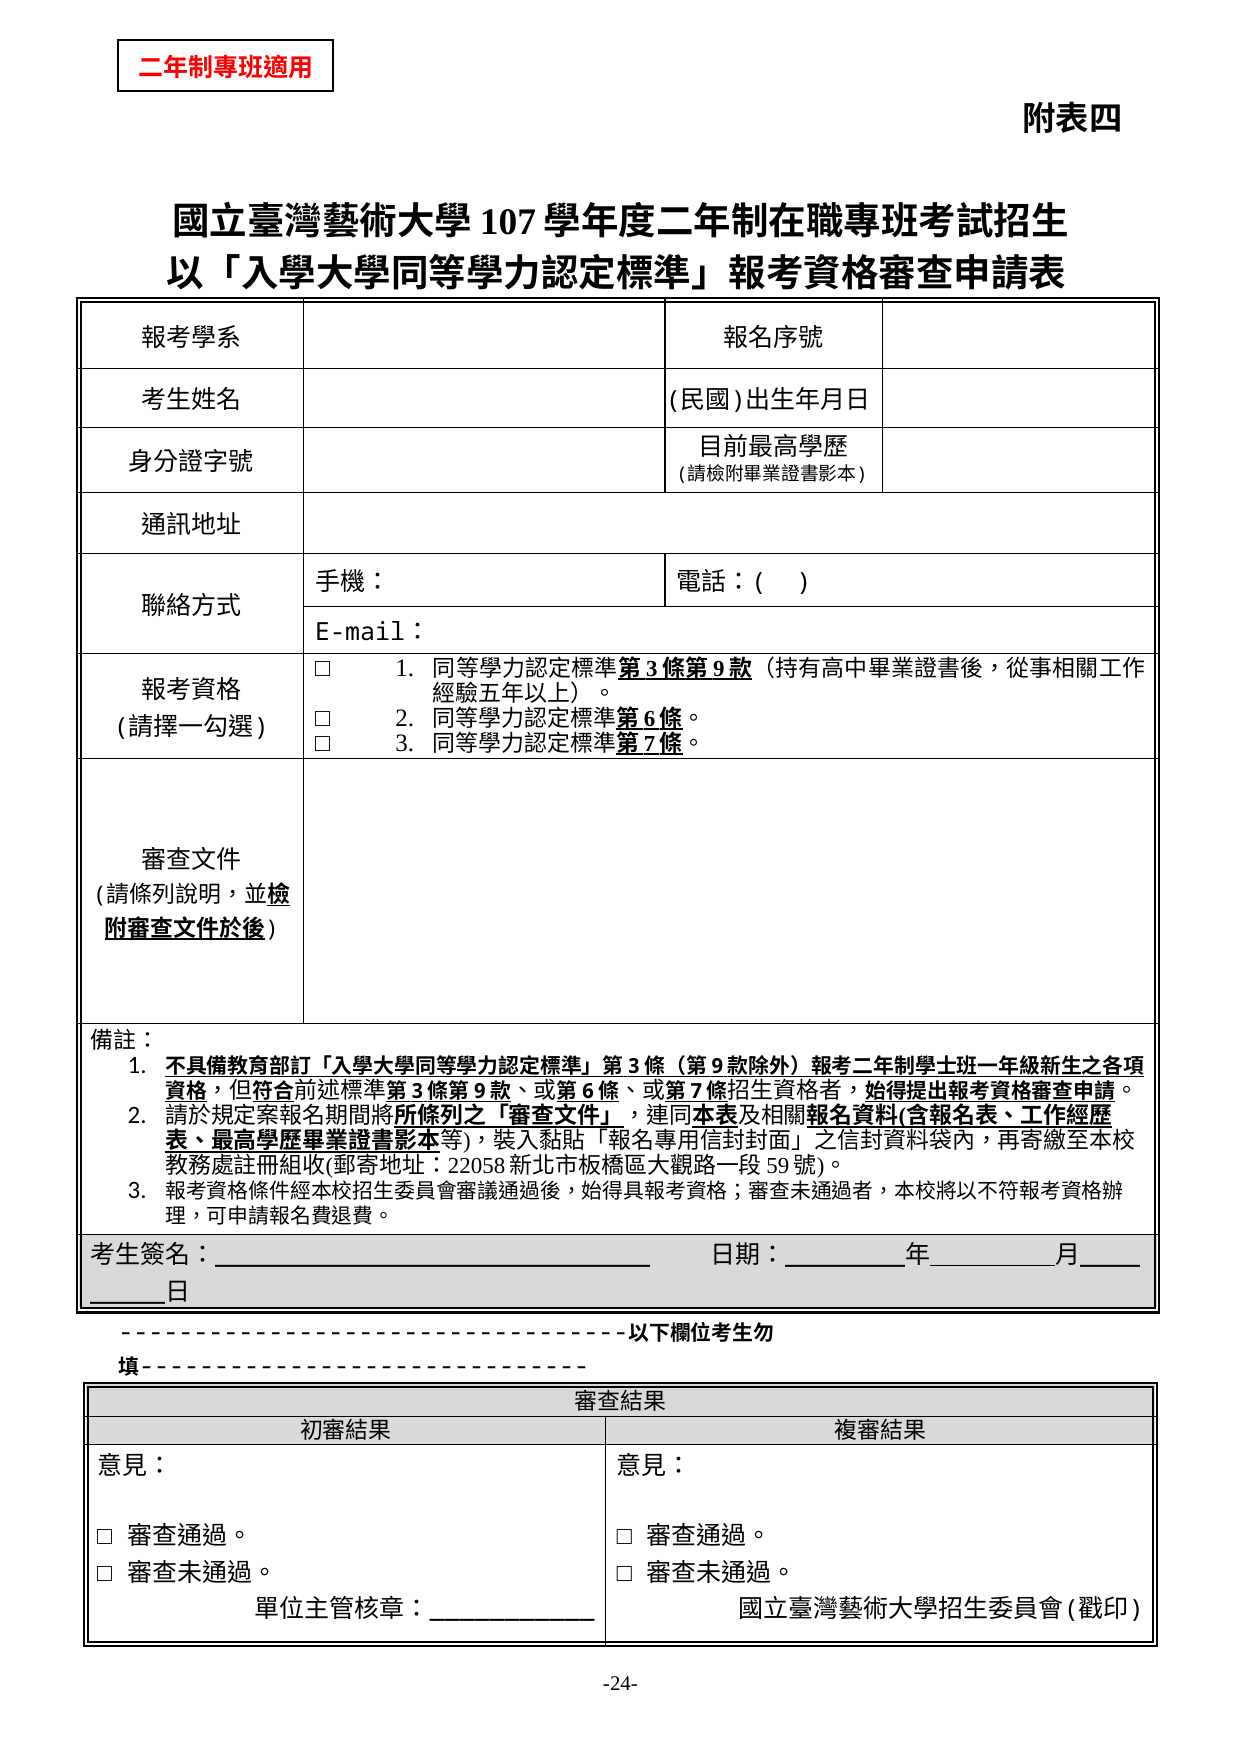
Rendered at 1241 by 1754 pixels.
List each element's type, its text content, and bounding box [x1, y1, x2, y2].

table_cell 手機： [304, 554, 664, 606]
table_cell 通訊地址 [82, 493, 303, 553]
table_header [883, 303, 1154, 368]
table_cell 電話：( ) [666, 554, 1154, 606]
table_cell 審查文件 (請條列說明，並檢附審查文件於後) [82, 759, 303, 1023]
table_cell [883, 369, 1154, 427]
table_cell 初審結果 [89, 1417, 605, 1444]
table_cell □ □ □ [304, 654, 360, 758]
table_cell [304, 759, 1154, 1023]
table_cell 身分證字號 [82, 428, 303, 492]
text ----------------------------------以下欄位考生勿填------------------------------ [118, 1314, 1122, 1382]
table_header 審查結果 [89, 1388, 1152, 1416]
table_cell [883, 428, 1154, 492]
table_cell 考生姓名 [82, 369, 303, 427]
table_cell 報考資格 (請擇一勾選) [82, 654, 303, 758]
table_cell 考生簽名：_____________________________ 日期：________年＿＿＿＿＿月_________日 [82, 1235, 1154, 1307]
table_cell (民國)出生年月日 [666, 369, 882, 427]
table_header 報考學系 [82, 303, 303, 368]
table_cell 目前最高學歷 (請檢附畢業證書影本) [666, 428, 882, 492]
table_cell 複審結果 [606, 1417, 1152, 1444]
table_cell E-mail： [304, 607, 1154, 653]
table_cell [304, 428, 664, 492]
table_cell 意見： □ 審查通過。 □ 審查未通過。 國立臺灣藝術大學招生委員會(戳印) [606, 1445, 1152, 1641]
text [119, 41, 332, 90]
table_header 報名序號 [666, 303, 882, 368]
table_cell 聯絡方式 [82, 554, 303, 653]
text 國立臺灣藝術大學107學年度二年制在職專班考試招生 [118, 193, 1122, 245]
table_cell 意見： □ 審查通過。 □ 審查未通過。 單位主管核章：___________ [89, 1445, 605, 1641]
table_cell 同等學力認定標準第3條第9款（持有高中畢業證書後，從事相關工作經驗五年以上）。 同等學力認定標準第6條。 同等學力認定標準第7條。 [360, 654, 1154, 758]
table_cell 備註： 不具備教育部訂「入學大學同等學力認定標準」第3條（第9款除外）報考二年制學士班一年級新生之各項資格，但符合前述標準第3條第9款、或第6條、或第7條招生資格者，始得提出報考資格審查申請。 請於規定案報名期間將所條列之「審查文件」，連同本表及相關報名資料(含報名表、工作經歷表、最高學歷畢業證書影本等)，裝入黏貼「報名專用信封封面」之信封資料袋內，再寄繳至本校教務處註冊組收(郵寄地址：22058新北市板橋區大觀路一段59號)。 報考資格條件經本校招生委員會審議通過後，始得具報考資格；審查未通過者，本校將以不符報考資格辦理，可申請報名費退費。 [82, 1024, 1154, 1234]
table_header [304, 303, 664, 368]
text 附表四 [118, 89, 1122, 141]
text 二年制專班適用 [134, 48, 317, 83]
text 以「入學大學同等學力認定標準」報考資格審查申請表 [0, 245, 1231, 297]
table_cell [304, 493, 1154, 553]
table_cell [304, 369, 664, 427]
